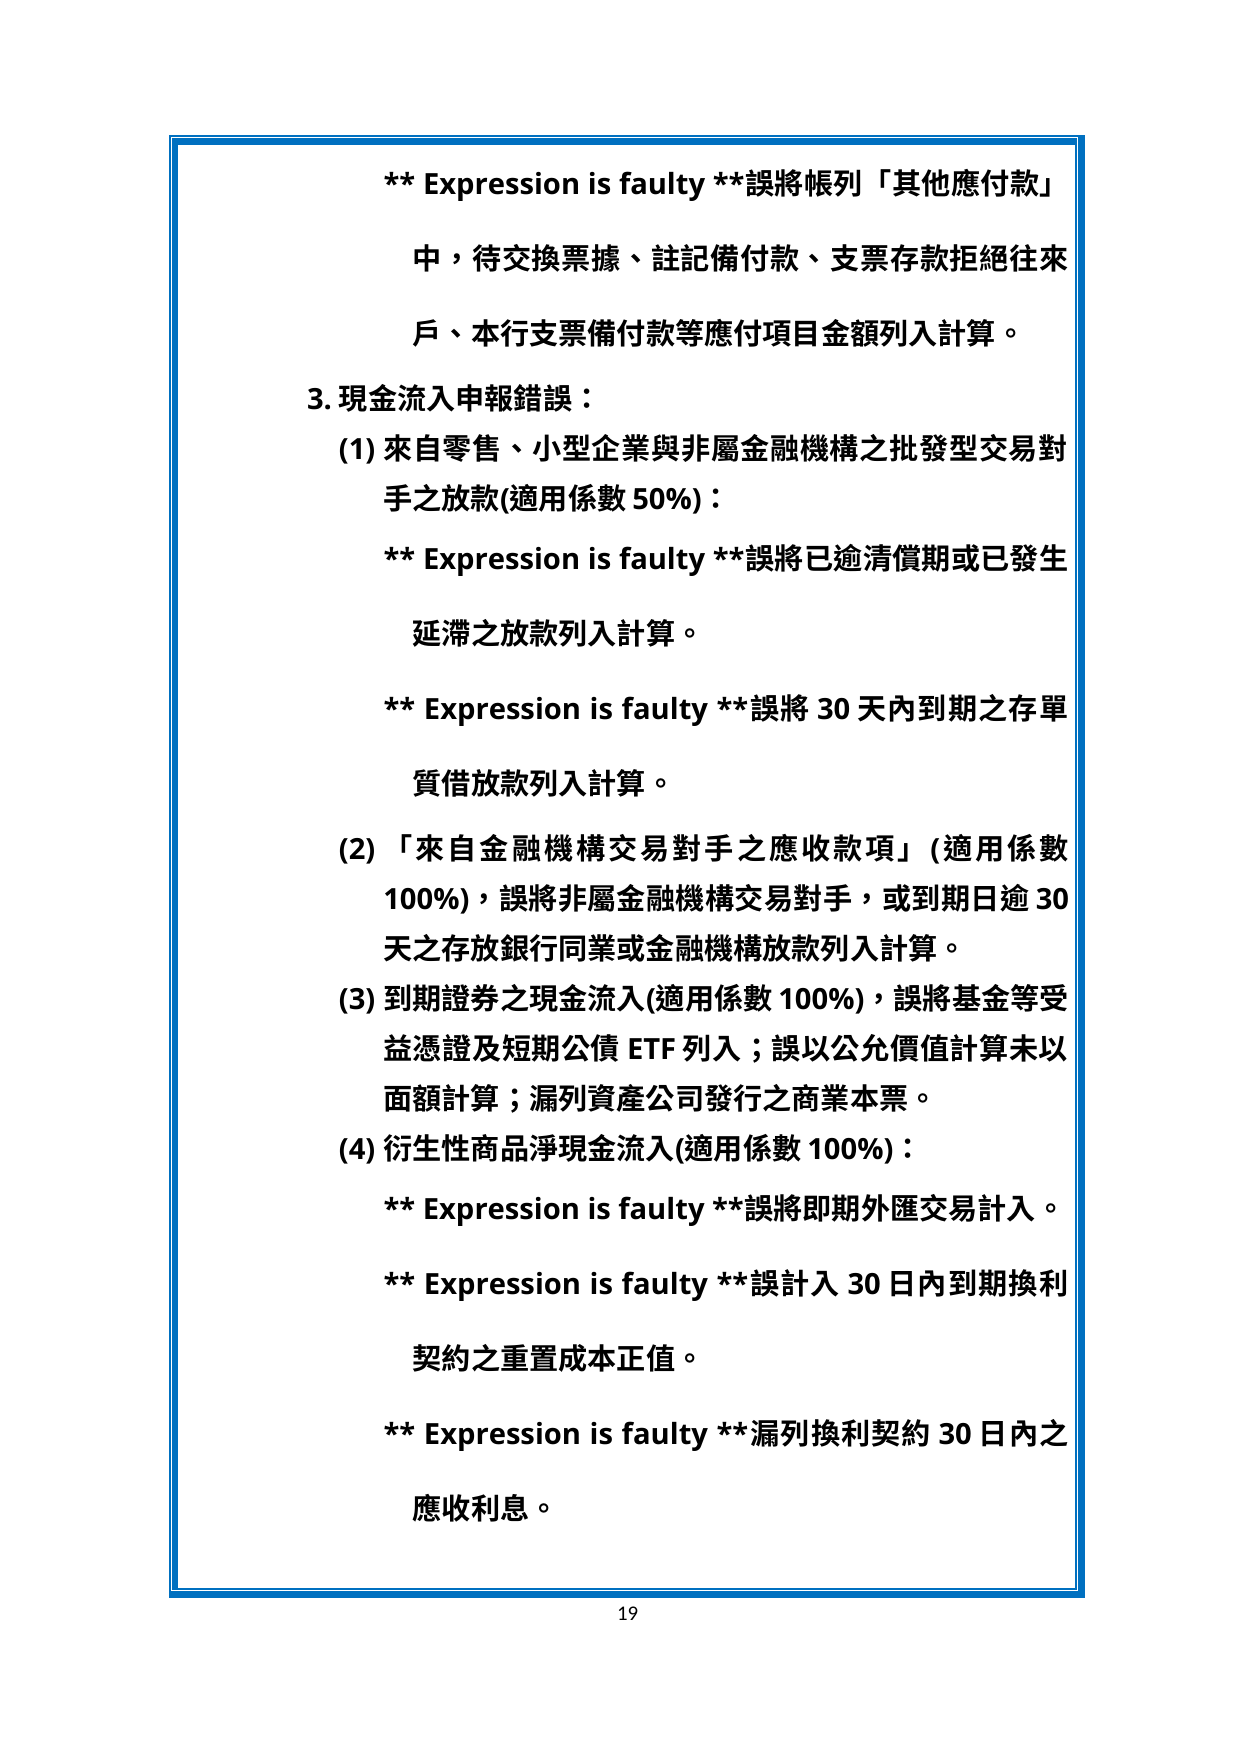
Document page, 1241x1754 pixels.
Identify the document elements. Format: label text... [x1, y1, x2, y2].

table_header 態樣三：流動性覆蓋比率申報有誤差： 合格高品質流動性資產申報錯誤： 計算帳列「按攤銷後成本衡量之債務工具投資」之合格高品質流動性資產，未以公允價值計算，誤以帳列金額計算。 誤將債券價格於30天壓力期間內跌價超過20%之海外公司債列入計算。 誤將未符合「信用評等達twAA-以上之合格擔保債券 (適用係數85%)」列入第二層A級資產計算。 誤將債券價格於30天壓力期間內跌價超過10%之海外公司債，列入第二層A級資產計算，改列為第二層B級資產。 誤將非屬合格普通股權益證券之指數型證券投資信託基金(ETF)，或金融機構普通股及股價於30天壓力期間內跌價超過40%之股票，列入第二層B級資產計算。 未將擔保借出交易(如：RS)所取得之政府公債列入計算。 未將符合「信用評等介於twA+至twBBB-之合格公司債及商業本票(適用係數50%)」列入第二層B級資產計算。 承作附買回交易或設質之有價證券，未以公允價值扣除，誤以帳列淨額扣除。 現金流出申報錯誤： 零售存款(適用係數3%、5%、10%)： ①有將管理委員會、公司籌備處、獨資或企業行號，或其他團體組織等非屬自然人之存款計入者，改適用小型企業存款(適用係數5%、10%)。 ②設質之存款未扣除已動用放款餘額。 小型企業存款(適用係數5%、10%)：有分公司(或分支機構)未與其總公司(或總機構)存款合併歸戶計算者，歸戶後存款餘額大於新臺幣4千萬元，改適用非營運存款(適用係數40%)。 小型企業存款(適用係數5%、10%)及非營運存款(適用係數40%)：有屬金融機構、信託業與證券投資信託業所募集或保管基金之存款，及銀行自身關聯企業等之存款或資金誤計入者，改適用其他存款(負債)(適用係數100%)。 非營運存款(適用係數40%)：有將支應特定專案放款之基金計入者。 其他存款(負債)(適用係數100%)： ①誤將無擔保批發性存款(含小型企業存款及非營運存款)或剩餘期間超逾30天之存款列入計算。 ②誤將歸戶後存款餘額小於新臺幣4千萬元之小型企業存款列入計算。 ③誤將以合格高品質流動性資產(央行NCD)作為擔保之央行拆放款金額列入計算。 ④漏未將「透支銀行同業」金額列入計算。 ⑤誤將無設置信用部之農、漁會機構或非屬信用部之其他部門存款列入計算。 擔保融資交易： ①擔保證券信用評等誤列為第二層A級資產，及債券價格於30天壓力期間內跌價超過10% ，誤列為第二層A級資產（適用係數15%），均改列為第二層B級資產（適用係數50%）。 ②擔保證券信用評等誤列為第二層B級資產（適用係數50%），改列為所有其他擔保融資交易（適用係數100%）。 衍生性商品淨現金流出： ①誤將即期外匯交易計入。 ②對換利契約、利率交換選擇權及匯率選擇權等交易，漏未列計確定於30日內交割之應付利息。 ③衍生性商品及其他交易之市場評價變化所增加之流動性需求(適用係數100%)，未將「存入保證金」納入淨擔保品流出公式計算。 「經承諾信用融資額度及流動性融資額度未動用餘額」及「其他或有融資負債」： ①誤將有條件可取消之信用融資額度，歸類為「其他或有融資負債-無條件可取消之信用融資額度」。 ②將OBU分行授信戶之約定融資額度，誤全數歸類為「其他或有融資負債-與貿易融資有關之或有融資義務」。 ③對可於額度內相互流用之綜合信用融資額度或共用額度，誤歸類為「其他或有融資負債-與貿易融資有關之或有融資義務」或「其他或有融資負債-其他」。 ④零售及小型企業戶之信用融資額度，有漏未將自然人循環信貸、理財型房貸及股票融資等產品約定融資額度列入，或誤列入與貿易融資有關之或有負債義務、屬非金融機構企業、銀行以外其他金融機構、已結清並塗銷擔保品客戶之信用融資額度。 ⑤有銀行以外其他金融機構之信用融資額度(適用係數40%)，誤列為非金融機構企業戶(適用係數10%)，或誤將與貿易融資有關之或有負債義務(適用係數3%)計入。 ⑥非金融機構企業戶之信用融資額度(適用係數10%)，有展期後為非循環額度之聯貸案件，誤將原貸係循環動用惟未動支之額度計入，或誤將與貿易融資有關之或有負債義務(適用係數3%)、銀行以外其他金融機構之信用融資額度(適用係數40%)計入。 ⑦其他法律實體客戶(適用係數100%）誤列入小型企業戶之信用融資額度。 其他或有融資負債項下與貿易融資有關之或有融資義務未列入保證及信用狀已開立之金額。 其他約定現金流出(適用係數100%)： ①漏未計入30天內到期之存入保證金。 ②誤將帳列「其他應付款」中，待交換票據、註記備付款、支票存款拒絕往來戶、本行支票備付款等應付項目金額列入計算。 現金流入申報錯誤： 來自零售、小型企業與非屬金融機構之批發型交易對手之放款(適用係數50%)： ①誤將已逾清償期或已發生延滯之放款列入計算。 ②誤將30天內到期之存單質借放款列入計算。 「來自金融機構交易對手之應收款項」(適用係數100%)，誤將非屬金融機構交易對手，或到期日逾30天之存放銀行同業或金融機構放款列入計算。 到期證券之現金流入(適用係數100%)，誤將基金等受益憑證及短期公債ETF列入；誤以公允價值計算未以面額計算；漏列資產公司發行之商業本票。 衍生性商品淨現金流入(適用係數100%)： ①誤將即期外匯交易計入。 ②誤計入30日內到期換利契約之重置成本正值。 ③漏列換利契約30日內之應收利息。 ④誤以換匯交易已知現金流出及已知現金流入互抵後計入，未依規將同一筆換匯交易於同一日交割，所收付本金相抵後之淨現金流入計入。 其他約定現金流入(適用係數100%)： ①漏未將「應收承購帳款-信用狀」列入計算。 ②誤將帳列受益憑證(基金)列入計算。 ③誤將無實質資金流入之「應收利息-聯行拆款息」、「短期墊款」或放款備抵呆帳列入計算。 ④信用卡循環信用動用金額多列未屬30天內到期可收回之現金。 ⑤誤將逾期超逾30天以上之放款所生之應收利息、逾期息，或訴訟中之應收承購帳款債權列入計算。 ⑥誤將超逾30天可收回之應收關係人帳款、信用卡循環信用動用金額、應收現金卡息列入計算。 ⑦「買入遠期外匯」重複計算。 [178, 145, 1075, 1588]
